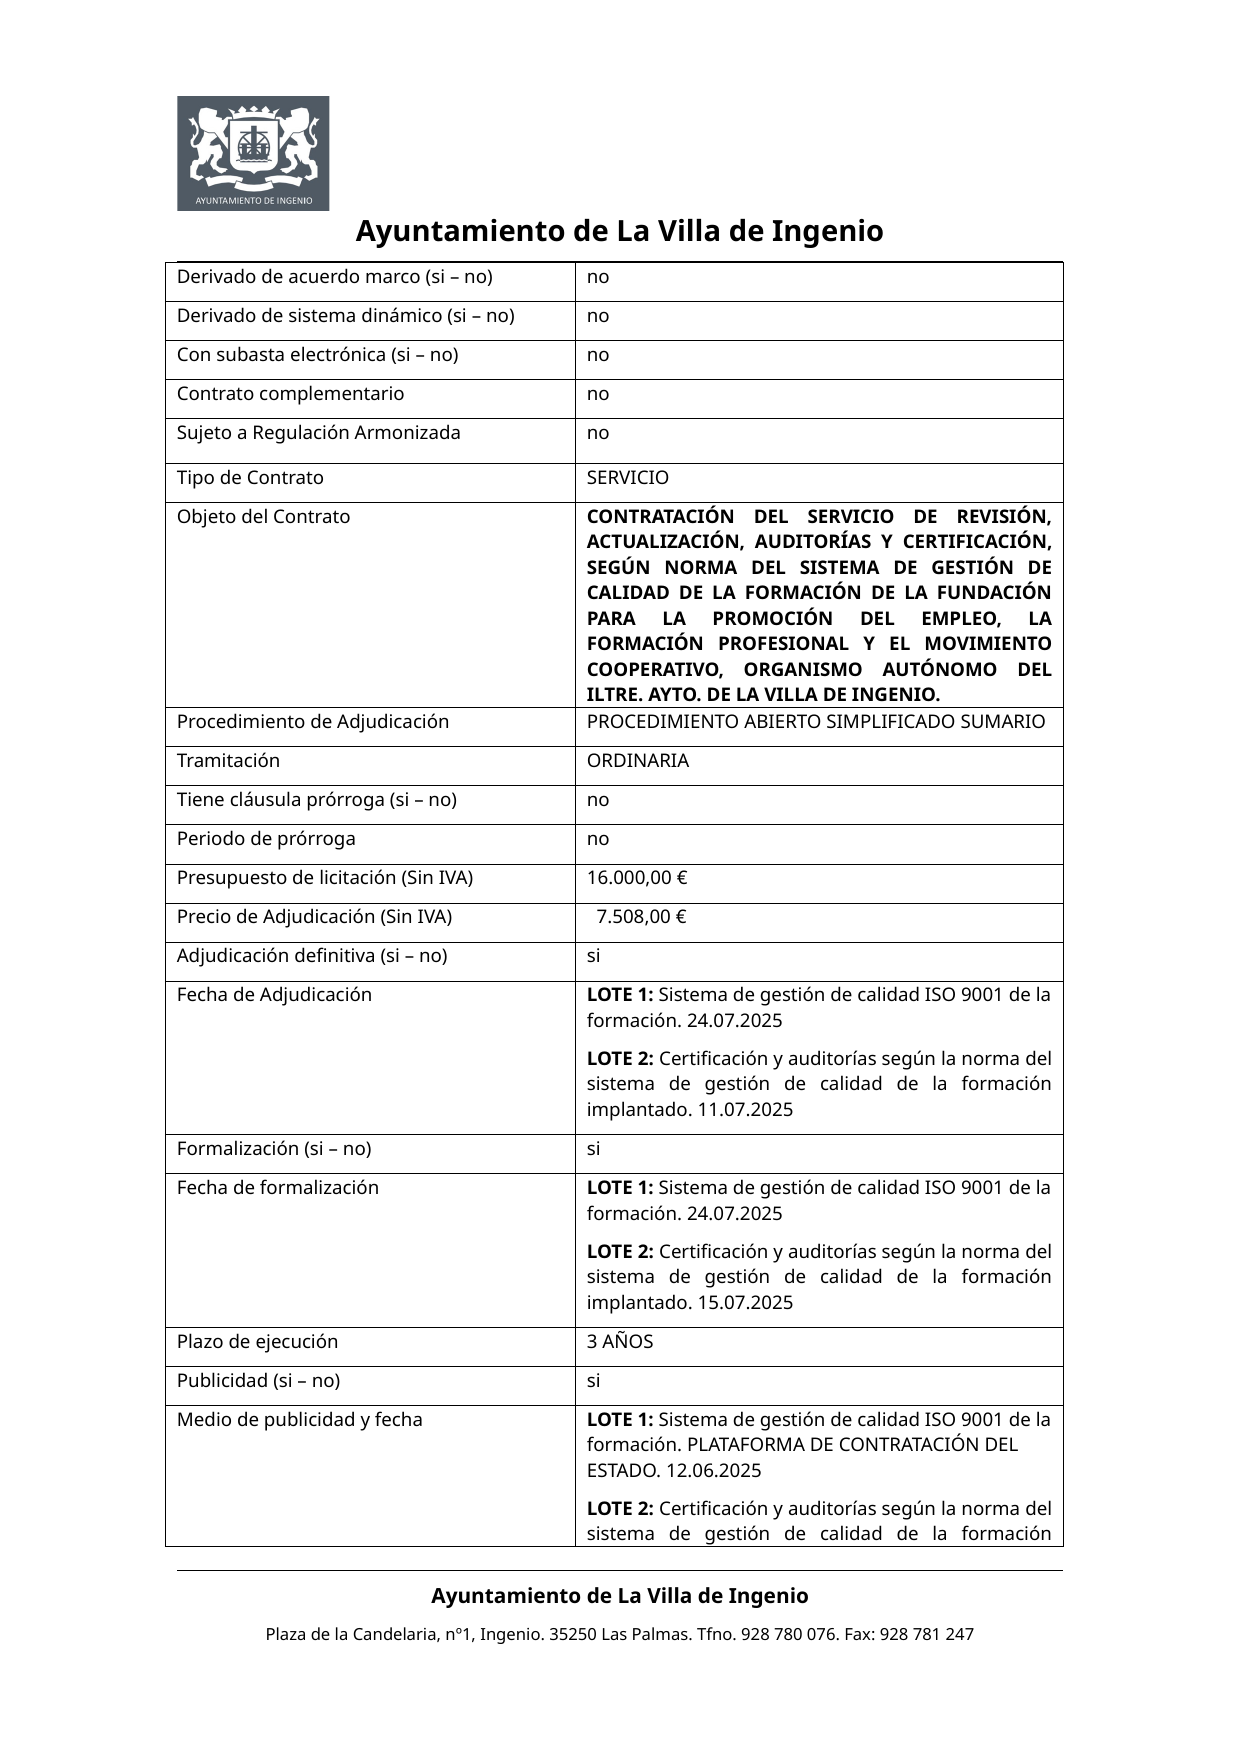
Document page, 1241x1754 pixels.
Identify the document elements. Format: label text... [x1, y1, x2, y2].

table_cell Formalización (si – no) [166, 1135, 575, 1173]
table_cell Tipo de Contrato [166, 464, 575, 502]
table_cell LOTE 1: Sistema de gestión de calidad ISO 9001 de la formación. 24.07.2025 LOTE 2: Certificación y auditorías según la norma del sistema de gestión de calidad de la formación implantado. 11.07.2025 [576, 982, 1063, 1134]
table_cell Plazo de ejecución [166, 1328, 575, 1366]
table_cell SERVICIO [576, 464, 1063, 502]
table_cell Objeto del Contrato [166, 503, 575, 707]
table_cell no [576, 825, 1063, 863]
table_cell no [576, 263, 1063, 301]
table_cell CONTRATACIÓN DEL SERVICIO DE REVISIÓN, ACTUALIZACIÓN, AUDITORÍAS Y CERTIFICACIÓN, SEGÚN NORMA DEL SISTEMA DE GESTIÓN DE CALIDAD DE LA FORMACIÓN DE LA FUNDACIÓN PARA LA PROMOCIÓN DEL EMPLEO, LA FORMACIÓN PROFESIONAL Y EL MOVIMIENTO COOPERATIVO, ORGANISMO AUTÓNOMO DEL ILTRE. AYTO. DE LA VILLA DE INGENIO. [576, 503, 1063, 707]
table_cell Tramitación [166, 747, 575, 785]
table_cell no [576, 786, 1063, 824]
table_cell 16.000,00 € [576, 865, 1063, 902]
table_cell si [576, 943, 1063, 981]
table_cell Presupuesto de licitación (Sin IVA) [166, 865, 575, 902]
table_cell Fecha de formalización [166, 1174, 575, 1327]
table_cell Sujeto a Regulación Armonizada [166, 419, 575, 463]
table_cell Publicidad (si – no) [166, 1367, 575, 1405]
table_cell 3 AÑOS [576, 1328, 1063, 1366]
table_cell Periodo de prórroga [166, 825, 575, 863]
table_cell PROCEDIMIENTO ABIERTO SIMPLIFICADO SUMARIO [576, 708, 1063, 746]
table_cell no [576, 419, 1063, 463]
table_cell 7.508,00 € [576, 904, 1063, 942]
table_cell si [576, 1135, 1063, 1173]
table_cell si [576, 1367, 1063, 1405]
table_cell LOTE 1: Sistema de gestión de calidad ISO 9001 de la formación. 24.07.2025 LOTE 2: Certificación y auditorías según la norma del sistema de gestión de calidad de la formación implantado. 15.07.2025 [576, 1174, 1063, 1327]
table_cell no [576, 380, 1063, 418]
table_cell LOTE 1: Sistema de gestión de calidad ISO 9001 de la formación. PLATAFORMA DE CONTRATACIÓN DEL ESTADO. 12.06.2025 LOTE 2: Certificación y auditorías según la norma del sistema de gestión de calidad de la formación [576, 1406, 1063, 1546]
table_cell Procedimiento de Adjudicación [166, 708, 575, 746]
table_cell Precio de Adjudicación (Sin IVA) [166, 904, 575, 942]
table_cell Fecha de Adjudicación [166, 982, 575, 1134]
table_cell ORDINARIA [576, 747, 1063, 785]
table_cell Adjudicación definitiva (si – no) [166, 943, 575, 981]
table_cell no [576, 341, 1063, 379]
table_cell Contrato complementario [166, 380, 575, 418]
table_cell Medio de publicidad y fecha [166, 1406, 575, 1546]
table_cell Derivado de acuerdo marco (si – no) [166, 263, 575, 301]
table_cell Derivado de sistema dinámico (si – no) [166, 302, 575, 340]
table_cell Con subasta electrónica (si – no) [166, 341, 575, 379]
table_cell Tiene cláusula prórroga (si – no) [166, 786, 575, 824]
table_cell no [576, 302, 1063, 340]
